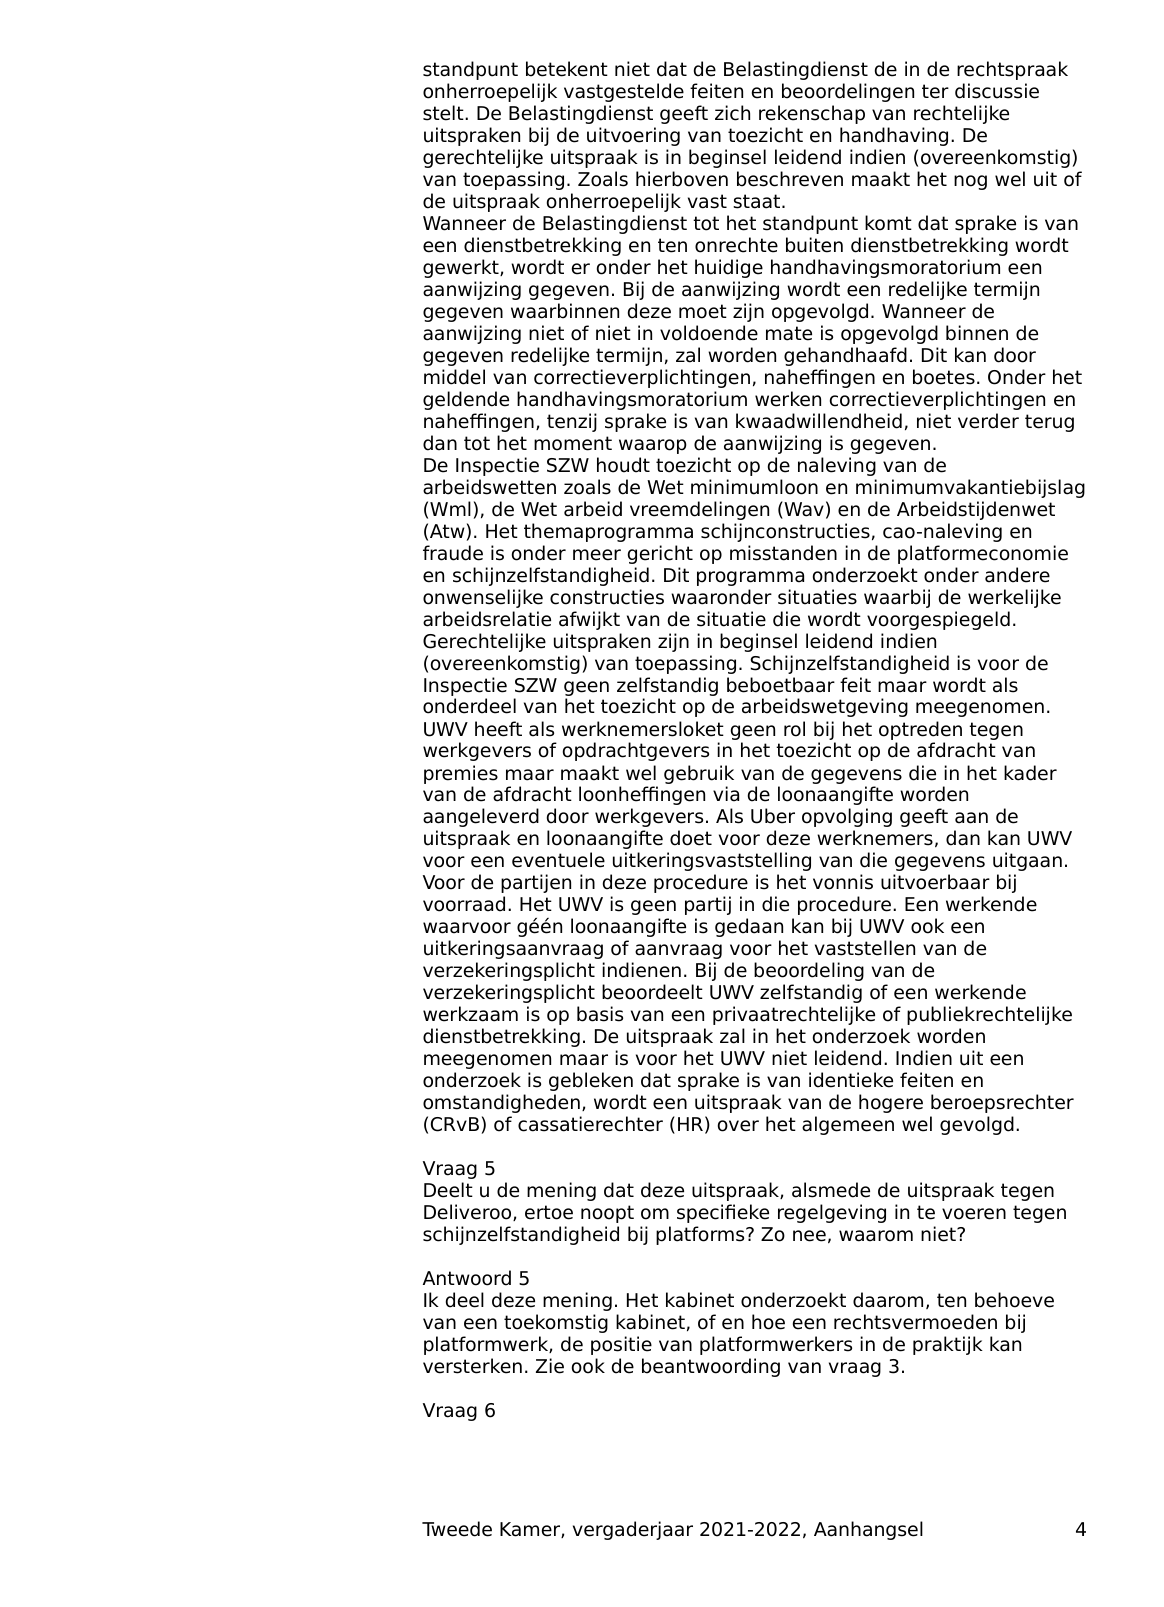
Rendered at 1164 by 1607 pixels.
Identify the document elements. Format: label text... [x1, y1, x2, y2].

text standpunt betekent niet dat de Belastingdienst de in de rechtspraak onherroepelijk vastgestelde feiten en beoordelingen ter discussie stelt. De Belastingdienst geeft zich rekenschap van rechtelijke uitspraken bij de uitvoering van toezicht en handhaving. De gerechtelijke uitspraak is in beginsel leidend indien (overeenkomstig) van toepassing. Zoals hierboven beschreven maakt het nog wel uit of de uitspraak onherroepelijk vast staat. [422, 59, 1087, 213]
text Vraag 5 [422, 1158, 1087, 1180]
text De Inspectie SZW houdt toezicht op de naleving van de arbeidswetten zoals de Wet minimumloon en minimumvakantiebijslag (Wml), de Wet arbeid vreemdelingen (Wav) en de Arbeidstijdenwet (Atw). Het themaprogramma schijnconstructies, cao-naleving en fraude is onder meer gericht op misstanden in de platformeconomie en schijnzelfstandigheid. Dit programma onderzoekt onder andere onwenselijke constructies waaronder situaties waarbij de werkelijke arbeidsrelatie afwijkt van de situatie die wordt voorgespiegeld. Gerechtelijke uitspraken zijn in beginsel leidend indien (overeenkomstig) van toepassing. Schijnzelfstandigheid is voor de Inspectie SZW geen zelfstandig beboetbaar feit maar wordt als onderdeel van het toezicht op de arbeidswetgeving meegenomen. [422, 455, 1087, 718]
text Vraag 6 [422, 1400, 1087, 1422]
text UWV heeft als werknemersloket geen rol bij het optreden tegen werkgevers of opdrachtgevers in het toezicht op de afdracht van premies maar maakt wel gebruik van de gegevens die in het kader van de afdracht loonheffingen via de loonaangifte worden aangeleverd door werkgevers. Als Uber opvolging geeft aan de uitspraak en loonaangifte doet voor deze werknemers, dan kan UWV voor een eventuele uitkeringsvaststelling van die gegevens uitgaan. Voor de partijen in deze procedure is het vonnis uitvoerbaar bij voorraad. Het UWV is geen partij in die procedure. Een werkende waarvoor géén loonaangifte is gedaan kan bij UWV ook een uitkeringsaanvraag of aanvraag voor het vaststellen van de verzekeringsplicht indienen. Bij de beoordeling van de verzekeringsplicht beoordeelt UWV zelfstandig of een werkende werkzaam is op basis van een privaatrechtelijke of publiekrechtelijke dienstbetrekking. De uitspraak zal in het onderzoek worden meegenomen maar is voor het UWV niet leidend. Indien uit een onderzoek is gebleken dat sprake is van identieke feiten en omstandigheden, wordt een uitspraak van de hogere beroepsrechter (CRvB) of cassatierechter (HR) over het algemeen wel gevolgd. [422, 718, 1087, 1136]
text Deelt u de mening dat deze uitspraak, alsmede de uitspraak tegen Deliveroo, ertoe noopt om specifieke regelgeving in te voeren tegen schijnzelfstandigheid bij platforms? Zo nee, waarom niet? [422, 1180, 1087, 1246]
text Wanneer de Belastingdienst tot het standpunt komt dat sprake is van een dienstbetrekking en ten onrechte buiten dienstbetrekking wordt gewerkt, wordt er onder het huidige handhavingsmoratorium een aanwijzing gegeven. Bij de aanwijzing wordt een redelijke termijn gegeven waarbinnen deze moet zijn opgevolgd. Wanneer de aanwijzing niet of niet in voldoende mate is opgevolgd binnen de gegeven redelijke termijn, zal worden gehandhaafd. Dit kan door middel van correctieverplichtingen, naheffingen en boetes. Onder het geldende handhavingsmoratorium werken correctieverplichtingen en naheffingen, tenzij sprake is van kwaadwillendheid, niet verder terug dan tot het moment waarop de aanwijzing is gegeven. [422, 213, 1087, 455]
text Ik deel deze mening. Het kabinet onderzoekt daarom, ten behoeve van een toekomstig kabinet, of en hoe een rechtsvermoeden bij platformwerk, de positie van platformwerkers in de praktijk kan versterken. Zie ook de beantwoording van vraag 3. [422, 1290, 1087, 1378]
text Antwoord 5 [422, 1268, 1087, 1290]
